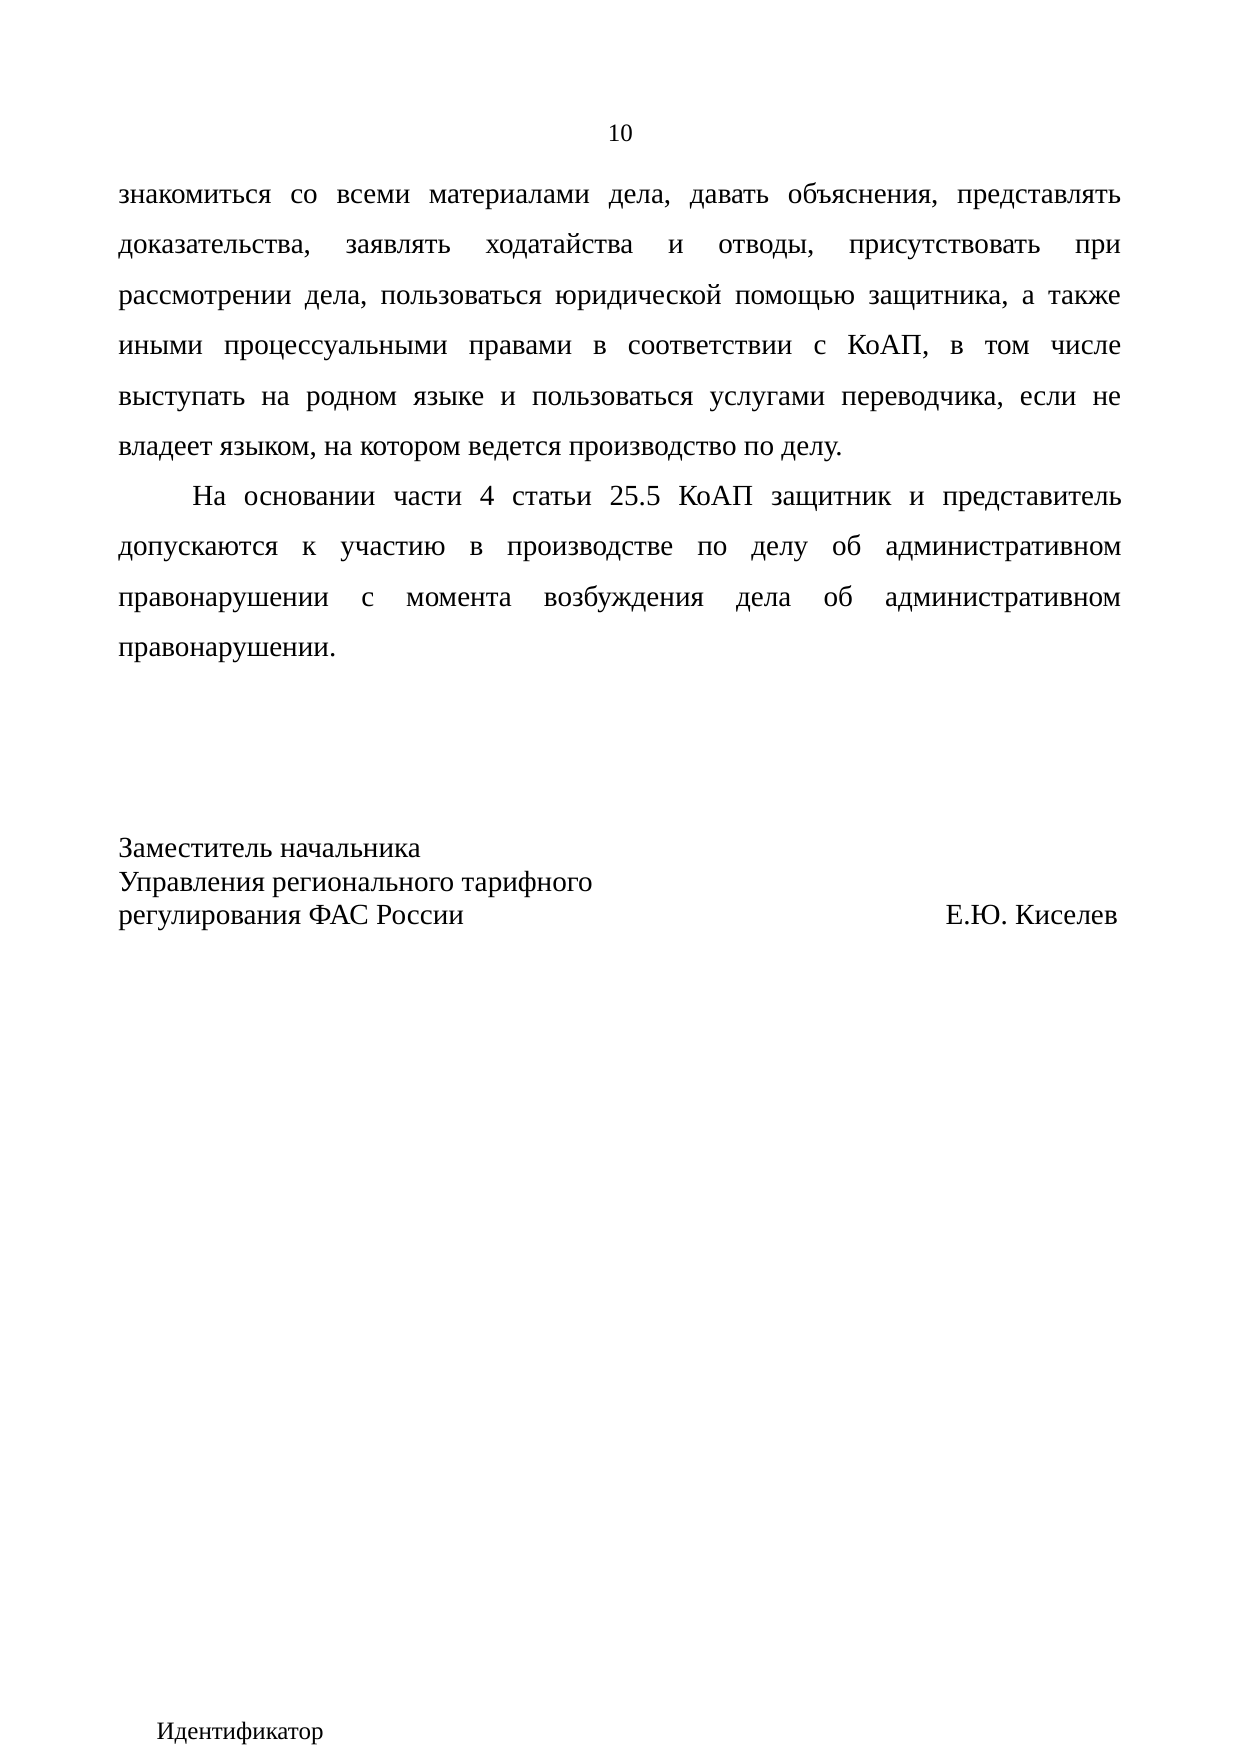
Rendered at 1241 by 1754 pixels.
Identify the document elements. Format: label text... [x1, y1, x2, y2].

text Управления регионального тарифного [118, 864, 1122, 897]
text регулирования ФАС России Е.Ю. Киселев [118, 897, 1122, 931]
text На основании части 4 статьи 25.5 КоАП защитник и представитель допускаются к участию в производстве по делу об административном правонарушении с момента возбуждения дела об административном правонарушении. [118, 478, 1122, 663]
text Заместитель начальника [118, 830, 1122, 864]
text знакомиться со всеми материалами дела, давать объяснения, представлять доказательства, заявлять ходатайства и отводы, присутствовать при рассмотрении дела, пользоваться юридической помощью защитника, а также иными процессуальными правами в соответствии с КоАП, в том числе выступать на родном языке и пользоваться услугами переводчика, если не владеет языком, на котором ведется производство по делу. [118, 176, 1122, 461]
